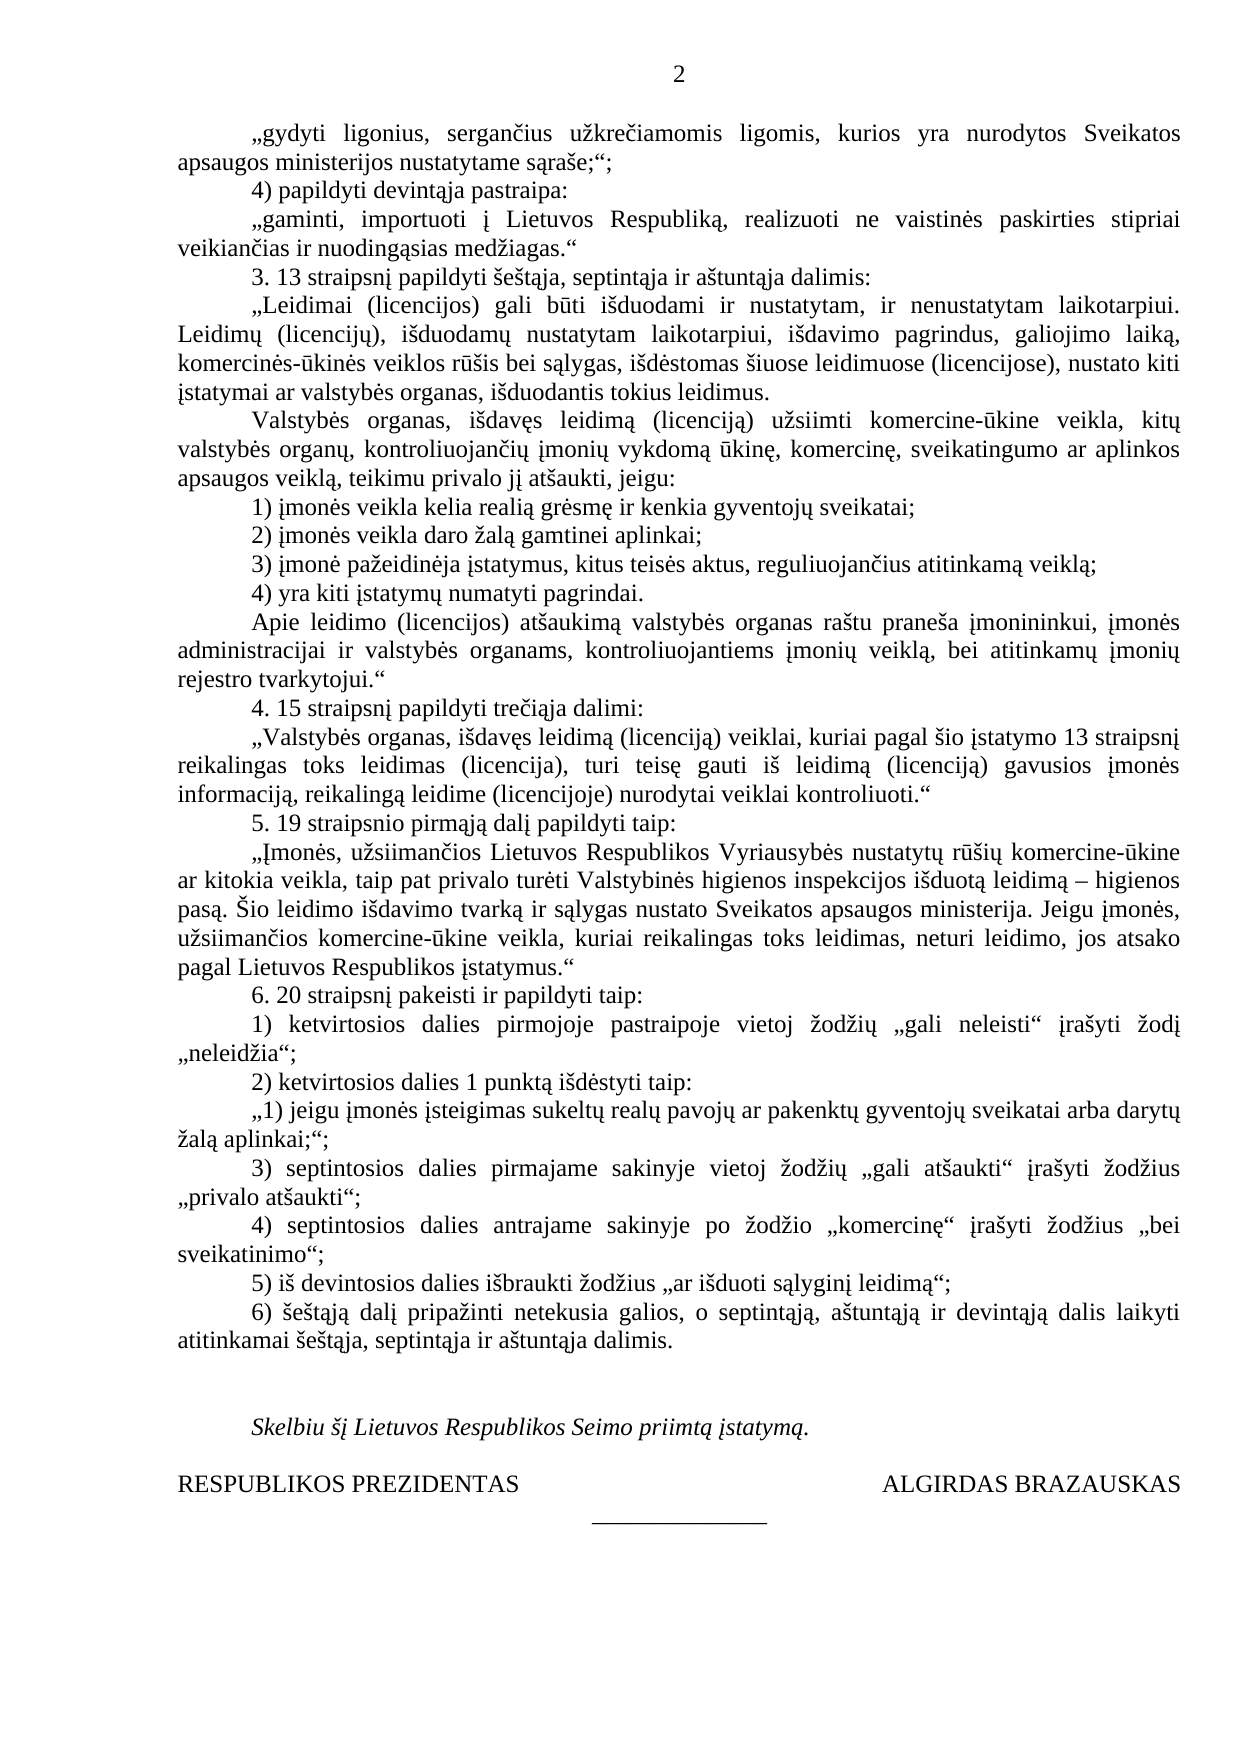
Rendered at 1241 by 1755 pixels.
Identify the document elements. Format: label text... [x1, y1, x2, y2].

text RESPUBLIKOS PREZIDENTAS ALGIRDAS BRAZAUSKAS [177, 1469, 1181, 1498]
text Skelbiu šį Lietuvos Respublikos Seimo priimtą įstatymą. [177, 1412, 1181, 1441]
text „gydyti ligonius, sergančius užkrečiamomis ligomis, kurios yra nurodytos Sveikatos apsaugos ministerijos nustatytame sąraše;“; [177, 118, 1181, 176]
text Valstybės organas, išdavęs leidimą (licenciją) užsiimti komercine-ūkine veikla, kitų valstybės organų, kontroliuojančių įmonių vykdomą ūkinę, komercinę, sveikatingumo ar aplinkos apsaugos veiklą, teikimu privalo jį atšaukti, jeigu: [177, 406, 1181, 492]
text „Įmonės, užsiimančios Lietuvos Respublikos Vyriausybės nustatytų rūšių komercine-ūkine ar kitokia veikla, taip pat privalo turėti Valstybinės higienos inspekcijos išduotą leidimą – higienos pasą. Šio leidimo išdavimo tvarką ir sąlygas nustato Sveikatos apsaugos ministerija. Jeigu įmonės, užsiimančios komercine-ūkine veikla, kuriai reikalingas toks leidimas, neturi leidimo, jos atsako pagal Lietuvos Respublikos įstatymus.“ [177, 837, 1181, 981]
text 5. 19 straipsnio pirmąją dalį papildyti taip: [177, 808, 1181, 837]
text 4) septintosios dalies antrajame sakinyje po žodžio „komercinę“ įrašyti žodžius „bei sveikatinimo“; [177, 1211, 1181, 1268]
text „Valstybės organas, išdavęs leidimą (licenciją) veiklai, kuriai pagal šio įstatymo 13 straipsnį reikalingas toks leidimas (licencija), turi teisę gauti iš leidimą (licenciją) gavusios įmonės informaciją, reikalingą leidime (licencijoje) nurodytai veiklai kontroliuoti.“ [177, 722, 1181, 808]
text „1) jeigu įmonės įsteigimas sukeltų realų pavojų ar pakenktų gyventojų sveikatai arba darytų žalą aplinkai;“; [177, 1096, 1181, 1153]
text 6) šeštąją dalį pripažinti netekusia galios, o septintąją, aštuntąją ir devintąją dalis laikyti atitinkamai šeštąja, septintąja ir aštuntąja dalimis. [177, 1297, 1181, 1354]
text 1) įmonės veikla kelia realią grėsmę ir kenkia gyventojų sveikatai; [177, 492, 1181, 521]
text 4. 15 straipsnį papildyti trečiąja dalimi: [177, 693, 1181, 722]
text Apie leidimo (licencijos) atšaukimą valstybės organas raštu praneša įmonininkui, įmonės administracijai ir valstybės organams, kontroliuojantiems įmonių veiklą, bei atitinkamų įmonių rejestro tvarkytojui.“ [177, 607, 1181, 693]
text „Leidimai (licencijos) gali būti išduodami ir nustatytam, ir nenustatytam laikotarpiui. Leidimų (licencijų), išduodamų nustatytam laikotarpiui, išdavimo pagrindus, galiojimo laiką, komercinės-ūkinės veiklos rūšis bei sąlygas, išdėstomas šiuose leidimuose (licencijose), nustato kiti įstatymai ar valstybės organas, išduodantis tokius leidimus. [177, 291, 1181, 406]
text 6. 20 straipsnį pakeisti ir papildyti taip: [177, 981, 1181, 1009]
text 2) įmonės veikla daro žalą gamtinei aplinkai; [177, 521, 1181, 549]
text 3) septintosios dalies pirmajame sakinyje vietoj žodžių „gali atšaukti“ įrašyti žodžius „privalo atšaukti“; [177, 1153, 1181, 1211]
text 4) yra kiti įstatymų numatyti pagrindai. [177, 578, 1181, 607]
text 1) ketvirtosios dalies pirmojoje pastraipoje vietoj žodžių „gali neleisti“ įrašyti žodį „neleidžia“; [177, 1009, 1181, 1067]
text 3) įmonė pažeidinėja įstatymus, kitus teisės aktus, reguliuojančius atitinkamą veiklą; [177, 549, 1181, 578]
text 3. 13 straipsnį papildyti šeštąja, septintąja ir aštuntąja dalimis: [177, 262, 1181, 291]
text 5) iš devintosios dalies išbraukti žodžius „ar išduoti sąlyginį leidimą“; [177, 1268, 1181, 1297]
text 4) papildyti devintąja pastraipa: [177, 176, 1181, 204]
text 2) ketvirtosios dalies 1 punktą išdėstyti taip: [177, 1067, 1181, 1096]
text ______________ [177, 1498, 1181, 1527]
text „gaminti, importuoti į Lietuvos Respubliką, realizuoti ne vaistinės paskirties stipriai veikiančias ir nuodingąsias medžiagas.“ [177, 204, 1181, 262]
